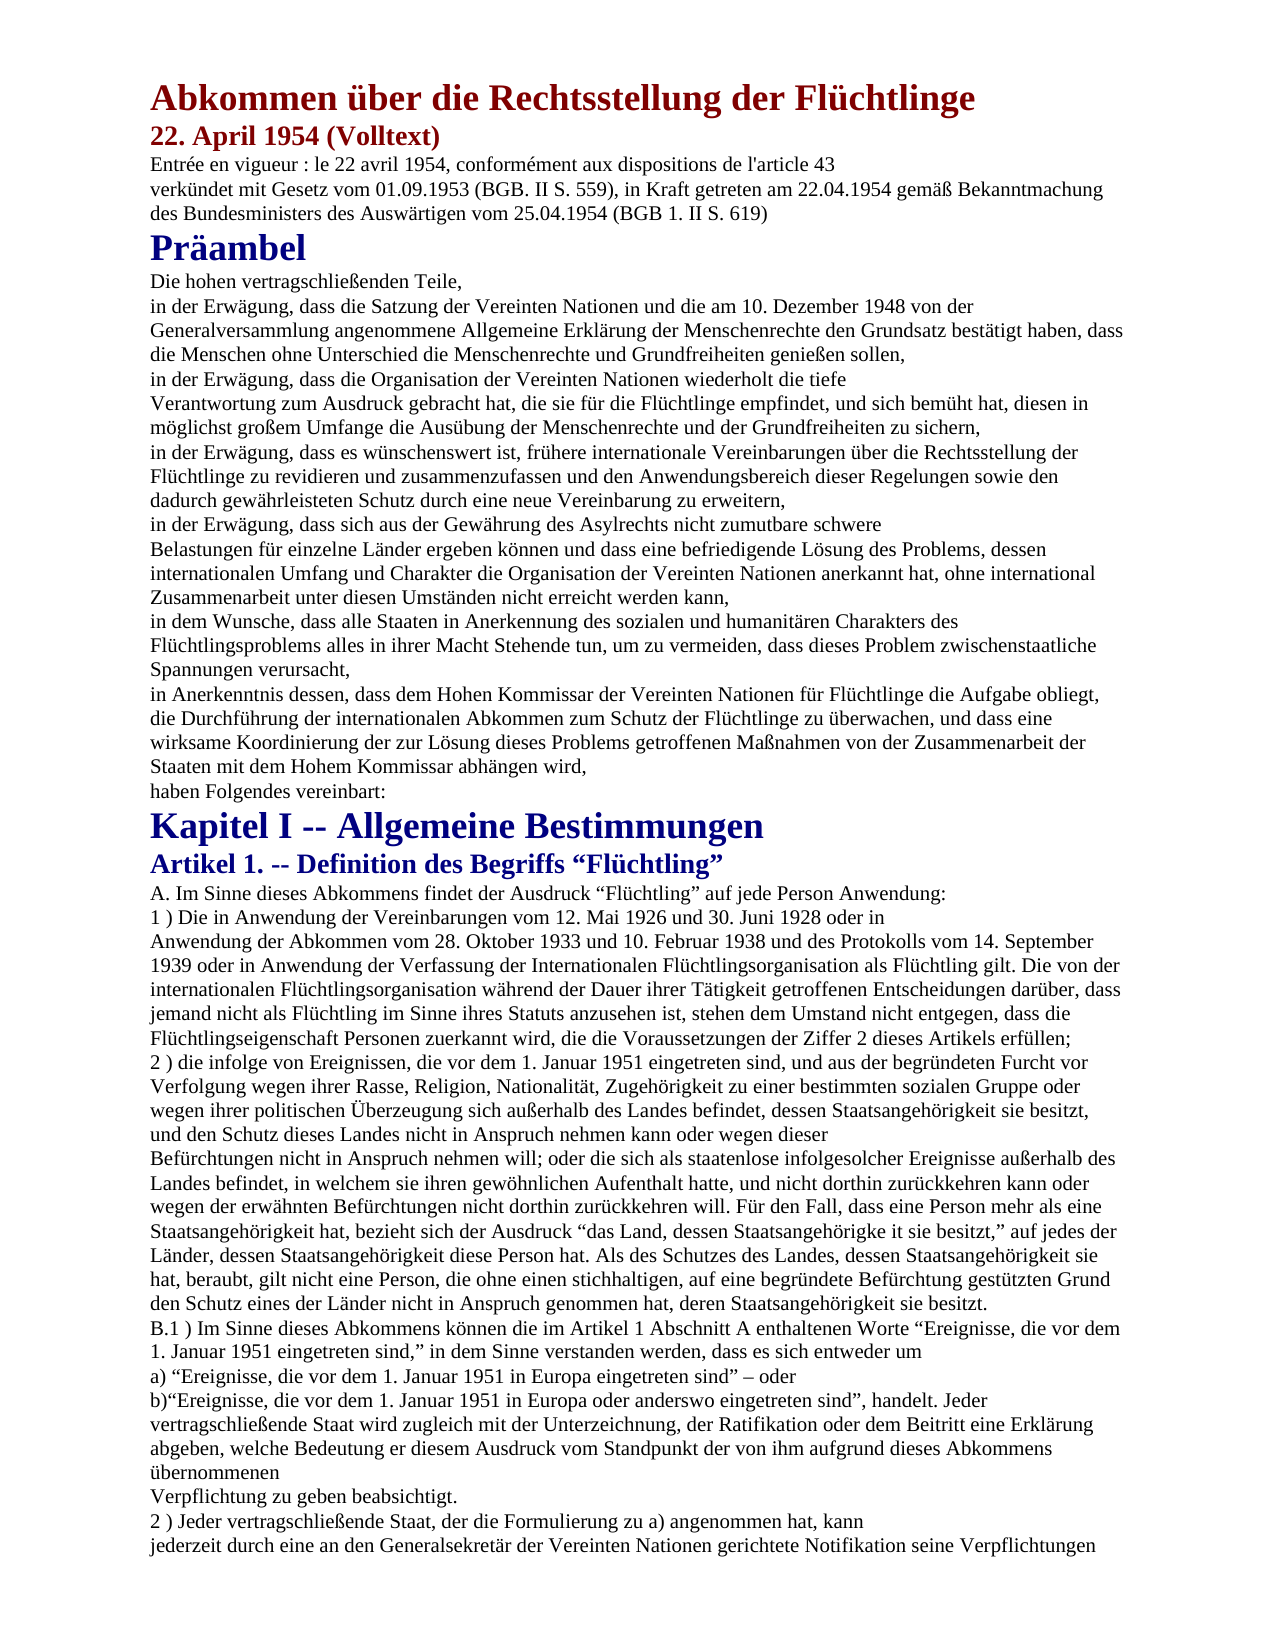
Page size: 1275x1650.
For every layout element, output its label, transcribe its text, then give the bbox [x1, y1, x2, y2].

text in der Erwägung, dass sich aus der Gewährung des Asylrechts nicht zumutbare schwere Belastungen für einzelne Länder ergeben können und dass eine befriedigende Lösung des Problems, dessen internationalen Umfang und Charakter die Organisation der Vereinten Nationen anerkannt hat, ohne international Zusammenarbeit unter diesen Umständen nicht erreicht werden kann, [150, 512, 1125, 609]
text in der Erwägung, dass die Satzung der Vereinten Nationen und die am 10. Dezember 1948 von der Generalversammlung angenommene Allgemeine Erklärung der Menschenrechte den Grundsatz bestätigt haben, dass die Menschen ohne Unterschied die Menschenrechte und Grundfreiheiten genießen sollen, [150, 294, 1125, 366]
text verkündet mit Gesetz vom 01.09.1953 (BGB. II S. 559), in Kraft getreten am 22.04.1954 gemäß Bekanntmachung des Bundesministers des Auswärtigen vom 25.04.1954 (BGB 1. II S. 619) [150, 177, 1125, 225]
text in dem Wunsche, dass alle Staaten in Anerkennung des sozialen und humanitären Charakters des Flüchtlingsproblems alles in ihrer Macht Stehende tun, um zu vermeiden, dass dieses Problem zwischenstaatliche Spannungen verursacht, [150, 609, 1125, 681]
text in Anerkenntnis dessen, dass dem Hohen Kommissar der Vereinten Nationen für Flüchtlinge die Aufgabe obliegt, die Durchführung der internationalen Abkommen zum Schutz der Flüchtlinge zu überwachen, und dass eine wirksame Koordinierung der zur Lösung dieses Problems getroffenen Maßnahmen von der Zusammenarbeit der Staaten mit dem Hohem Kommissar abhängen wird, [150, 682, 1125, 778]
text A. Im Sinne dieses Abkommens findet der Ausdruck “Flüchtling” auf jede Person Anwendung: [150, 880, 1125, 904]
text Abkommen über die Rechtsstellung der Flüchtlinge [150, 75, 1125, 118]
text in der Erwägung, dass es wünschenswert ist, frühere internationale Vereinbarungen über die Rechtsstellung der Flüchtlinge zu revidieren und zusammenzufassen und den Anwendungsbereich dieser Regelungen sowie den dadurch gewährleisteten Schutz durch eine neue Vereinbarung zu erweitern, [150, 439, 1125, 512]
text 22. April 1954 (Volltext) [150, 119, 1125, 151]
text in der Erwägung, dass die Organisation der Vereinten Nationen wiederholt die tiefe Verantwortung zum Ausdruck gebracht hat, die sie für die Flüchtlinge empfindet, und sich bemüht hat, diesen in möglichst großem Umfange die Ausübung der Menschenrechte und der Grundfreiheiten zu sichern, [150, 367, 1125, 439]
text Die hohen vertragschließenden Teile, [150, 269, 1125, 293]
text Entrée en vigueur : le 22 avril 1954, conformément aux dispositions de l'article 43 [150, 152, 1125, 176]
text haben Folgendes vereinbart: [150, 779, 1125, 803]
text 2 ) Jeder vertragschließende Staat, der die Formulierung zu a) angenommen hat, kann jederzeit durch eine an den Generalsekretär der Vereinten Nationen gerichtete Notifikation seine Verpflichtungen [150, 1508, 1125, 1557]
text Kapitel I -- Allgemeine Bestimmungen [150, 804, 1125, 847]
text 2 ) die infolge von Ereignissen, die vor dem 1. Januar 1951 eingetreten sind, und aus der begründeten Furcht vor Verfolgung wegen ihrer Rasse, Religion, Nationalität, Zugehörigkeit zu einer bestimmten sozialen Gruppe oder wegen ihrer politischen Überzeugung sich außerhalb des Landes befindet, dessen Staatsangehörigkeit sie besitzt, und den Schutz dieses Landes nicht in Anspruch nehmen kann oder wegen dieser Befürchtungen nicht in Anspruch nehmen will; oder die sich als staatenlose infolgesolcher Ereignisse außerhalb des Landes befindet, in welchem sie ihren gewöhnlichen Aufenthalt hatte, und nicht dorthin zurückkehren kann oder wegen der erwähnten Befürchtungen nicht dorthin zurückkehren will. Für den Fall, dass eine Person mehr als eine Staatsangehörigkeit hat, bezieht sich der Ausdruck “das Land, dessen Staatsangehörigke it sie besitzt,” auf jedes der Länder, dessen Staatsangehörigkeit diese Person hat. Als des Schutzes des Landes, dessen Staatsangehörigkeit sie hat, beraubt, gilt nicht eine Person, die ohne einen stichhaltigen, auf eine begründete Befürchtung gestützten Grund den Schutz eines der Länder nicht in Anspruch genommen hat, deren Staatsangehörigkeit sie besitzt. [150, 1050, 1125, 1315]
text Artikel 1. -- Definition des Begriffs “Flüchtling” [150, 847, 1125, 880]
text Präambel [150, 226, 1125, 269]
text 1 ) Die in Anwendung der Vereinbarungen vom 12. Mai 1926 und 30. Juni 1928 oder in Anwendung der Abkommen vom 28. Oktober 1933 und 10. Februar 1938 und des Protokolls vom 14. September 1939 oder in Anwendung der Verfassung der Internationalen Flüchtlingsorganisation als Flüchtling gilt. Die von der internationalen Flüchtlingsorganisation während der Dauer ihrer Tätigkeit getroffenen Entscheidungen darüber, dass jemand nicht als Flüchtling im Sinne ihres Statuts anzusehen ist, stehen dem Umstand nicht entgegen, dass die Flüchtlingseigenschaft Personen zuerkannt wird, die die Voraussetzungen der Ziffer 2 dieses Artikels erfüllen; [150, 905, 1125, 1049]
text B.1 ) Im Sinne dieses Abkommens können die im Artikel 1 Abschnitt A enthaltenen Worte “Ereignisse, die vor dem 1. Januar 1951 eingetreten sind,” in dem Sinne verstanden werden, dass es sich entweder um a) “Ereignisse, die vor dem 1. Januar 1951 in Europa eingetreten sind” – oder b)“Ereignisse, die vor dem 1. Januar 1951 in Europa oder anderswo eingetreten sind”, handelt. Jeder vertragschließende Staat wird zugleich mit der Unterzeichnung, der Ratifikation oder dem Beitritt eine Erklärung abgeben, welche Bedeutung er diesem Ausdruck vom Standpunkt der von ihm aufgrund dieses Abkommens übernommenen Verpflichtung zu geben beabsichtigt. [150, 1315, 1125, 1508]
